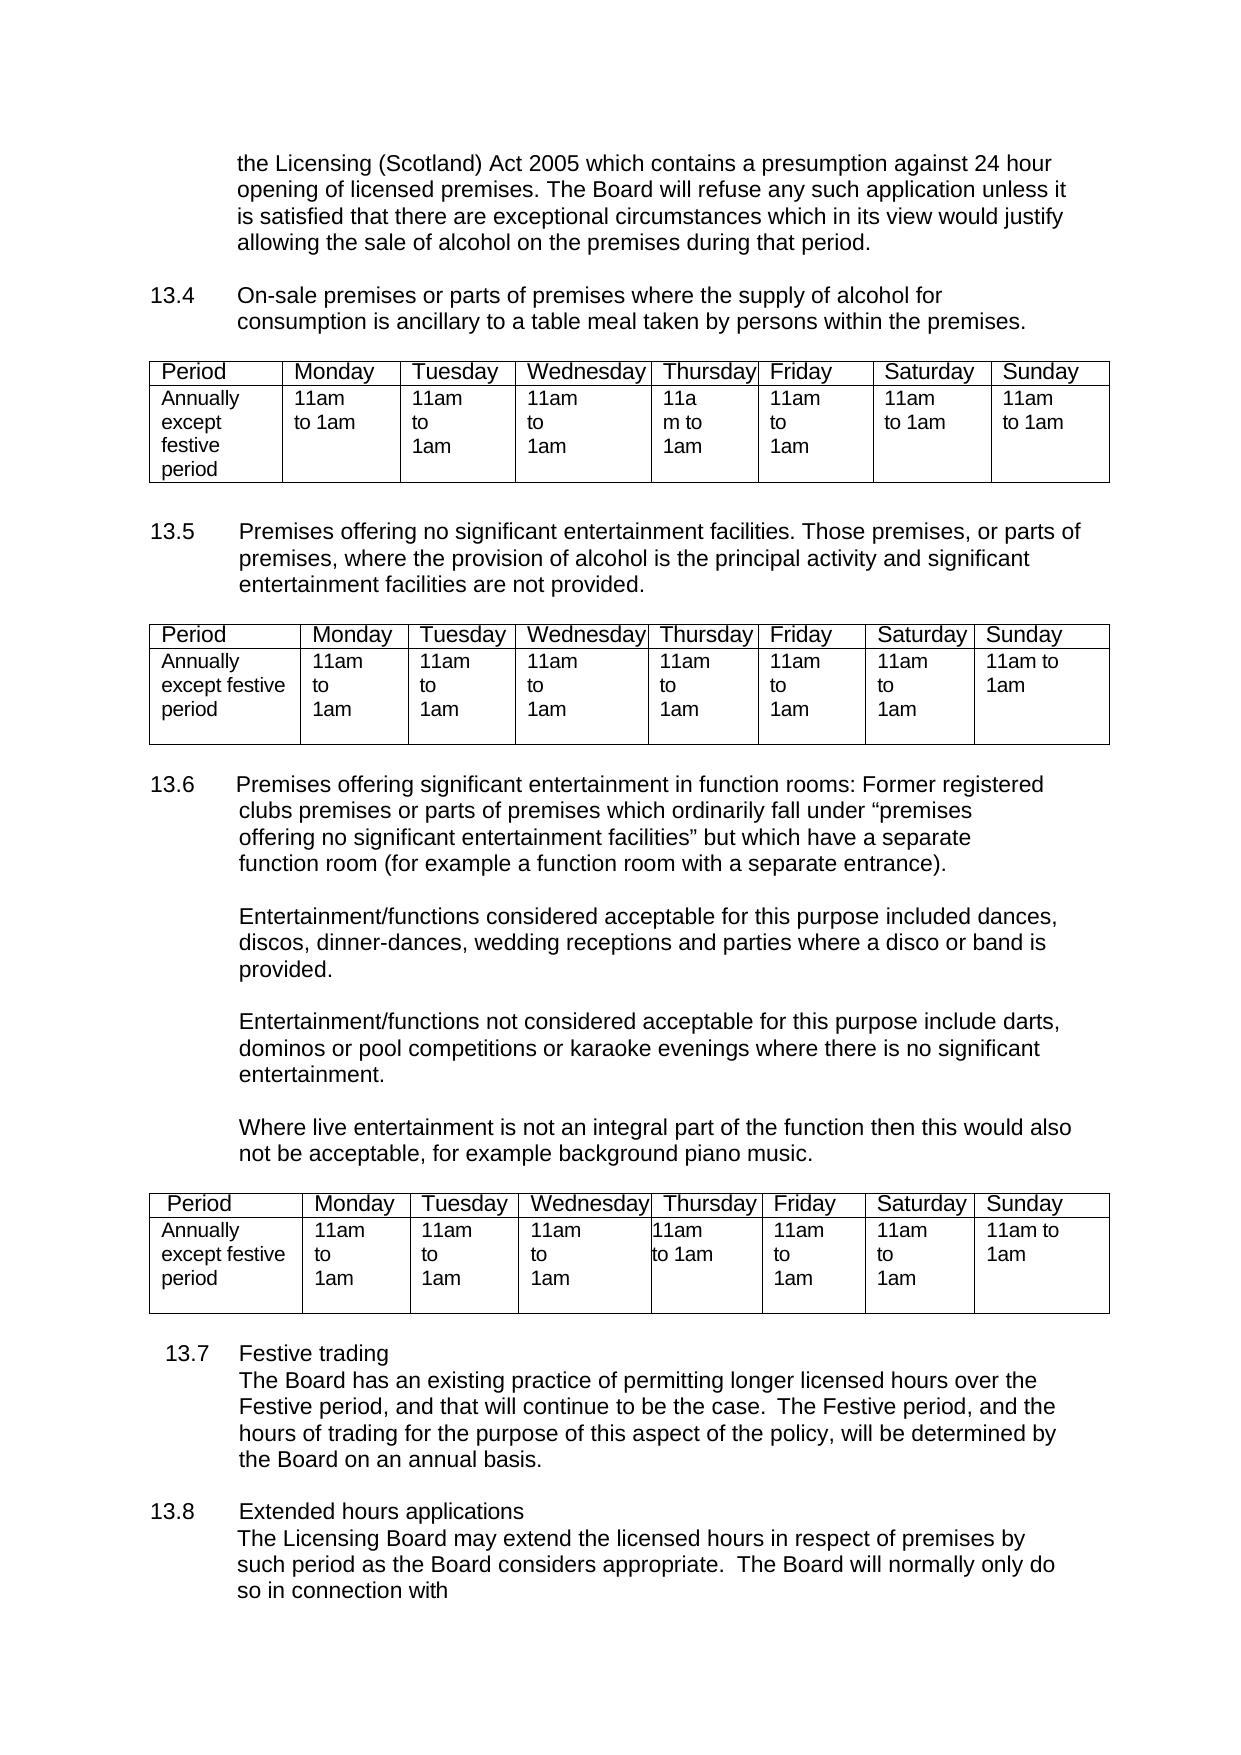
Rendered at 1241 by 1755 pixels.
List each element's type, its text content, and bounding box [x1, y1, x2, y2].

table_cell 11am to 1am [975, 649, 1109, 744]
text 13.8 Extended hours applications [150, 1498, 1091, 1525]
table_cell 11am to 1am [874, 386, 991, 482]
table_header Thursday [652, 362, 758, 385]
table_header Wednesday [516, 362, 651, 385]
table_cell 11am to 1am [301, 649, 408, 744]
text Where live entertainment is not an integral part of the function then this would also not be acceptable, for example background piano music. [150, 1114, 1091, 1166]
table_cell 11am to 1am [763, 1218, 865, 1313]
table_header Period [150, 1194, 302, 1217]
table_header Monday [283, 362, 400, 385]
table_header Friday [759, 625, 865, 648]
table_header Period [150, 362, 282, 385]
table_cell Annually except festive period [150, 1218, 302, 1313]
table_cell 11am to 1am [866, 649, 974, 744]
table_header Tuesday [401, 362, 515, 385]
table_header Saturday [866, 1194, 974, 1217]
table_cell 11am to 1am [516, 386, 651, 482]
table_header Sunday [975, 625, 1109, 648]
table_cell 11am to 1am [866, 1218, 974, 1313]
text the Licensing (Scotland) Act 2005 which contains a presumption against 24 hour opening of licensed premises. The Board will refuse any such application unless it is satisfied that there are exceptional circumstances which in its view would justify allowing the sale of alcohol on the premises during that period. [237, 150, 1071, 255]
table_cell 11am to 1am [992, 386, 1109, 482]
table_cell 11am to 1am [519, 1218, 651, 1313]
table_header Tuesday [409, 625, 515, 648]
table_header Thursday [652, 1194, 762, 1217]
table_header Monday [301, 625, 408, 648]
table_cell 11am to 1am [409, 649, 515, 744]
list Premises offering no significant entertainment facilities. Those premises, or parts of premises, where the provision of alcohol is the principal activity and significant entertainment facilities are not provided. [150, 519, 1091, 597]
table_cell 11am to 1am [652, 386, 758, 482]
table_header Tuesday [411, 1194, 518, 1217]
text Entertainment/functions considered acceptable for this purpose included dances, discos, dinner-dances, wedding receptions and parties where a disco or band is provided. [150, 903, 1091, 982]
table_cell Annually except festive period [150, 649, 300, 744]
table_cell 11am to 1am [759, 386, 873, 482]
table_cell 11am to 1am [975, 1218, 1109, 1313]
text The Licensing Board may extend the licensed hours in respect of premises by such period as the Board considers appropriate. The Board will normally only do so in connection with [237, 1525, 1078, 1604]
table_cell 11am to 1am [759, 649, 865, 744]
table_cell Annually except festive period [150, 386, 282, 482]
table_cell 11am to 1am [652, 1218, 762, 1313]
table_header Saturday [866, 625, 974, 648]
table_header Wednesday [519, 1194, 651, 1217]
table_header Sunday [975, 1194, 1109, 1217]
table_header Friday [763, 1194, 865, 1217]
table_header Sunday [992, 362, 1109, 385]
table_header Monday [303, 1194, 410, 1217]
table_header Period [150, 625, 300, 648]
table_cell 11am to 1am [401, 386, 515, 482]
table_cell 11am to 1am [516, 649, 648, 744]
text The Board has an existing practice of permitting longer licensed hours over the Festive period, and that will continue to be the case. The Festive period, and the hours of trading for the purpose of this aspect of the policy, will be determined by the Board on an annual basis. [239, 1367, 1071, 1472]
table_header Friday [759, 362, 873, 385]
table_cell 11am to 1am [649, 649, 758, 744]
table_header Wednesday [516, 625, 648, 648]
table_cell 11am to 1am [283, 386, 400, 482]
table_cell 11am to 1am [411, 1218, 518, 1313]
list Premises offering significant entertainment in function rooms: Former registered clubs premises or parts of premises which ordinarily fall under “premises offering no significant entertainment facilities” but which have a separate function room (for example a function room with a separate entrance). [150, 771, 1046, 877]
text Entertainment/functions not considered acceptable for this purpose include darts, dominos or pool competitions or karaoke evenings where there is no significant entertainment. [150, 1008, 1091, 1087]
table_header Thursday [649, 625, 758, 648]
table_cell 11am to 1am [303, 1218, 410, 1313]
table_header Saturday [874, 362, 991, 385]
text 13.4 On-sale premises or parts of premises where the supply of alcohol for consumption is ancillary to a table meal taken by persons within the premises. [150, 282, 1071, 334]
text 13.7 Festive trading [165, 1340, 1071, 1367]
